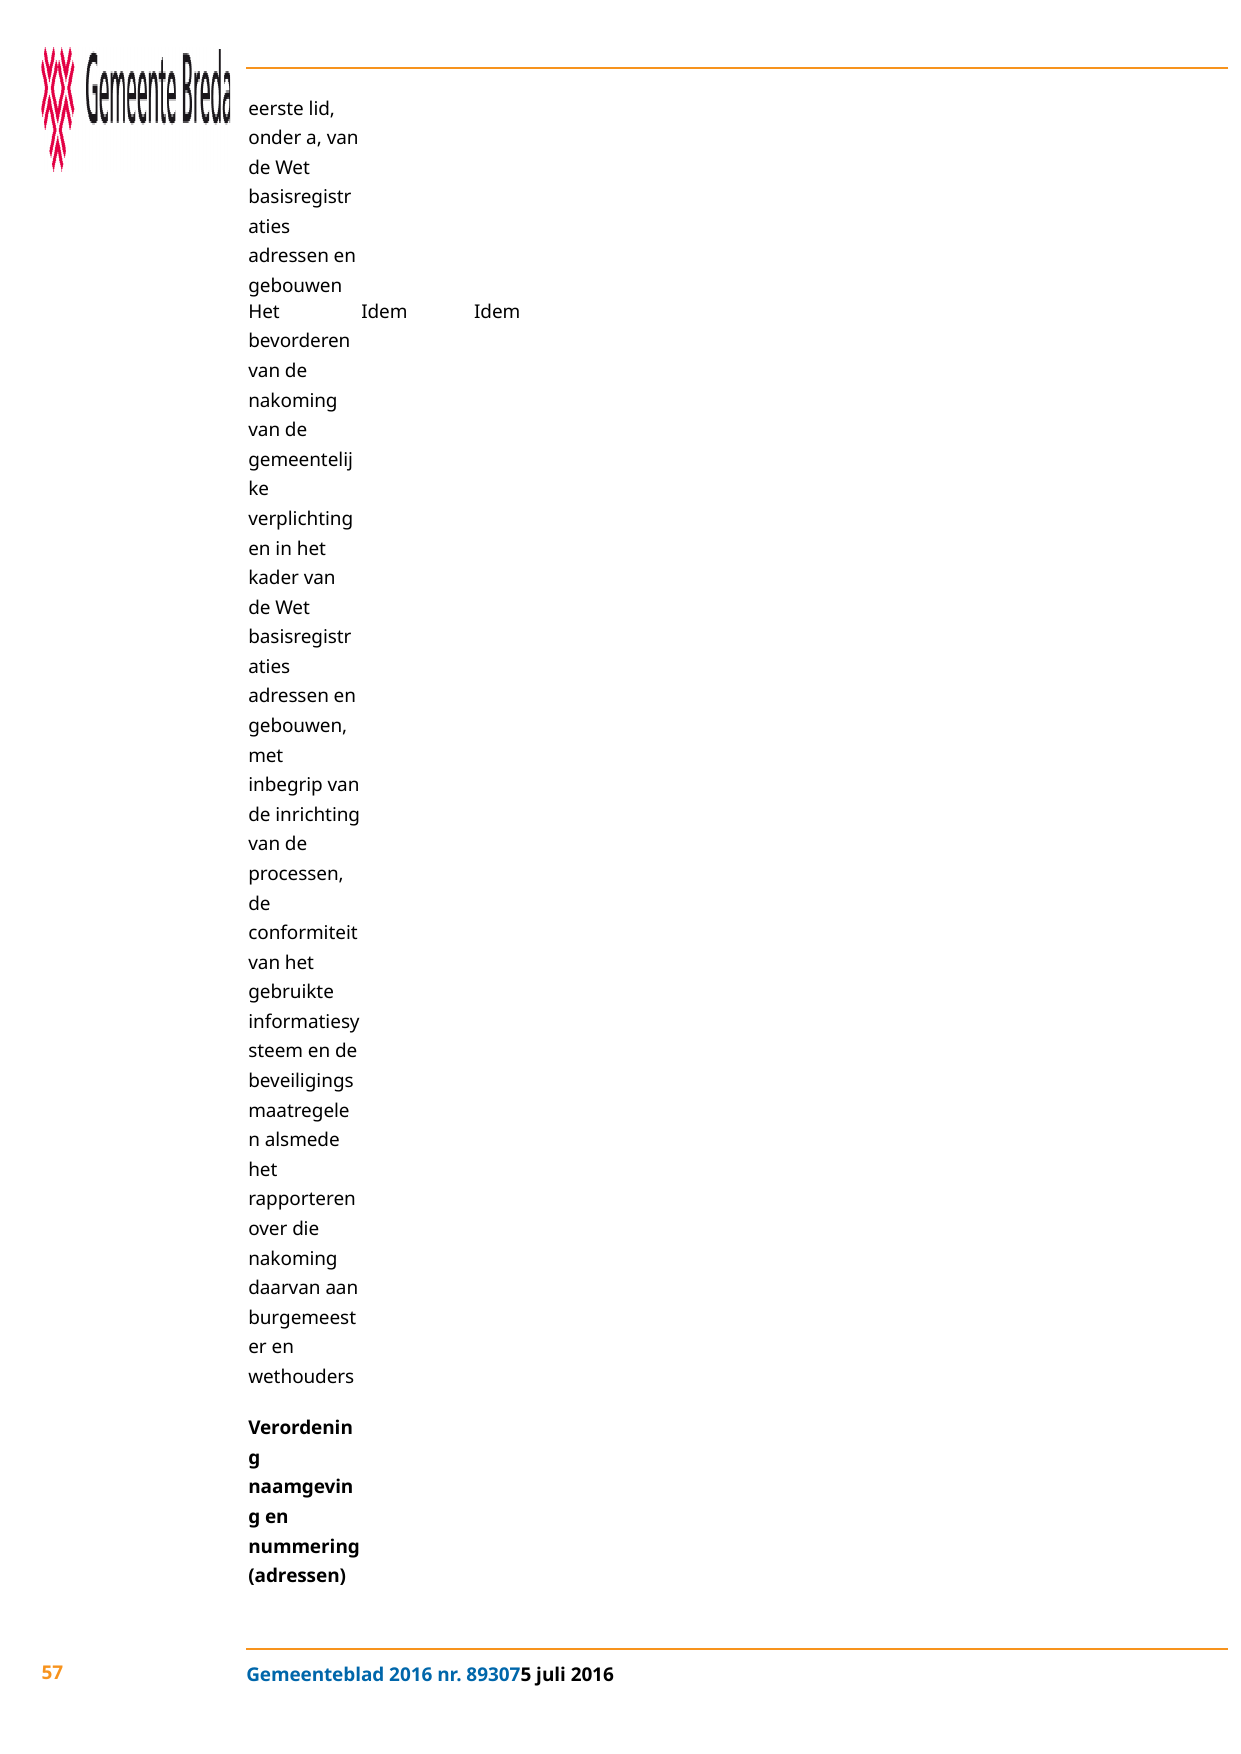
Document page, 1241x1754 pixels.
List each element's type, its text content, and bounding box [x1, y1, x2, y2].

table_cell Idem [361, 298, 474, 1389]
table_cell [474, 1389, 587, 1414]
table_cell [474, 95, 587, 298]
table_cell [361, 1389, 474, 1414]
table_cell Idem [474, 298, 587, 1389]
table_cell [587, 1389, 700, 1414]
picture [41, 47, 231, 172]
table_cell eerste lid, onder a, van de Wet basisregistraties adressen en gebouwen [248, 95, 361, 298]
table_cell Verordening naamgeving en nummering (adressen) [248, 1415, 361, 1588]
table_cell [361, 95, 474, 298]
table_cell [587, 95, 700, 298]
table_cell [587, 298, 700, 1389]
table_cell [248, 1389, 361, 1414]
table_cell Het bevorderen van de nakoming van de gemeentelijke verplichtingen in het kader van de Wet basisregistraties adressen en gebouwen, met inbegrip van de inrichting van de processen, de conformiteit van het gebruikte informatiesysteem en de beveiligingsmaatregelen alsmede het rapporteren over die nakoming daarvan aan burgemeester en wethouders [248, 298, 361, 1389]
